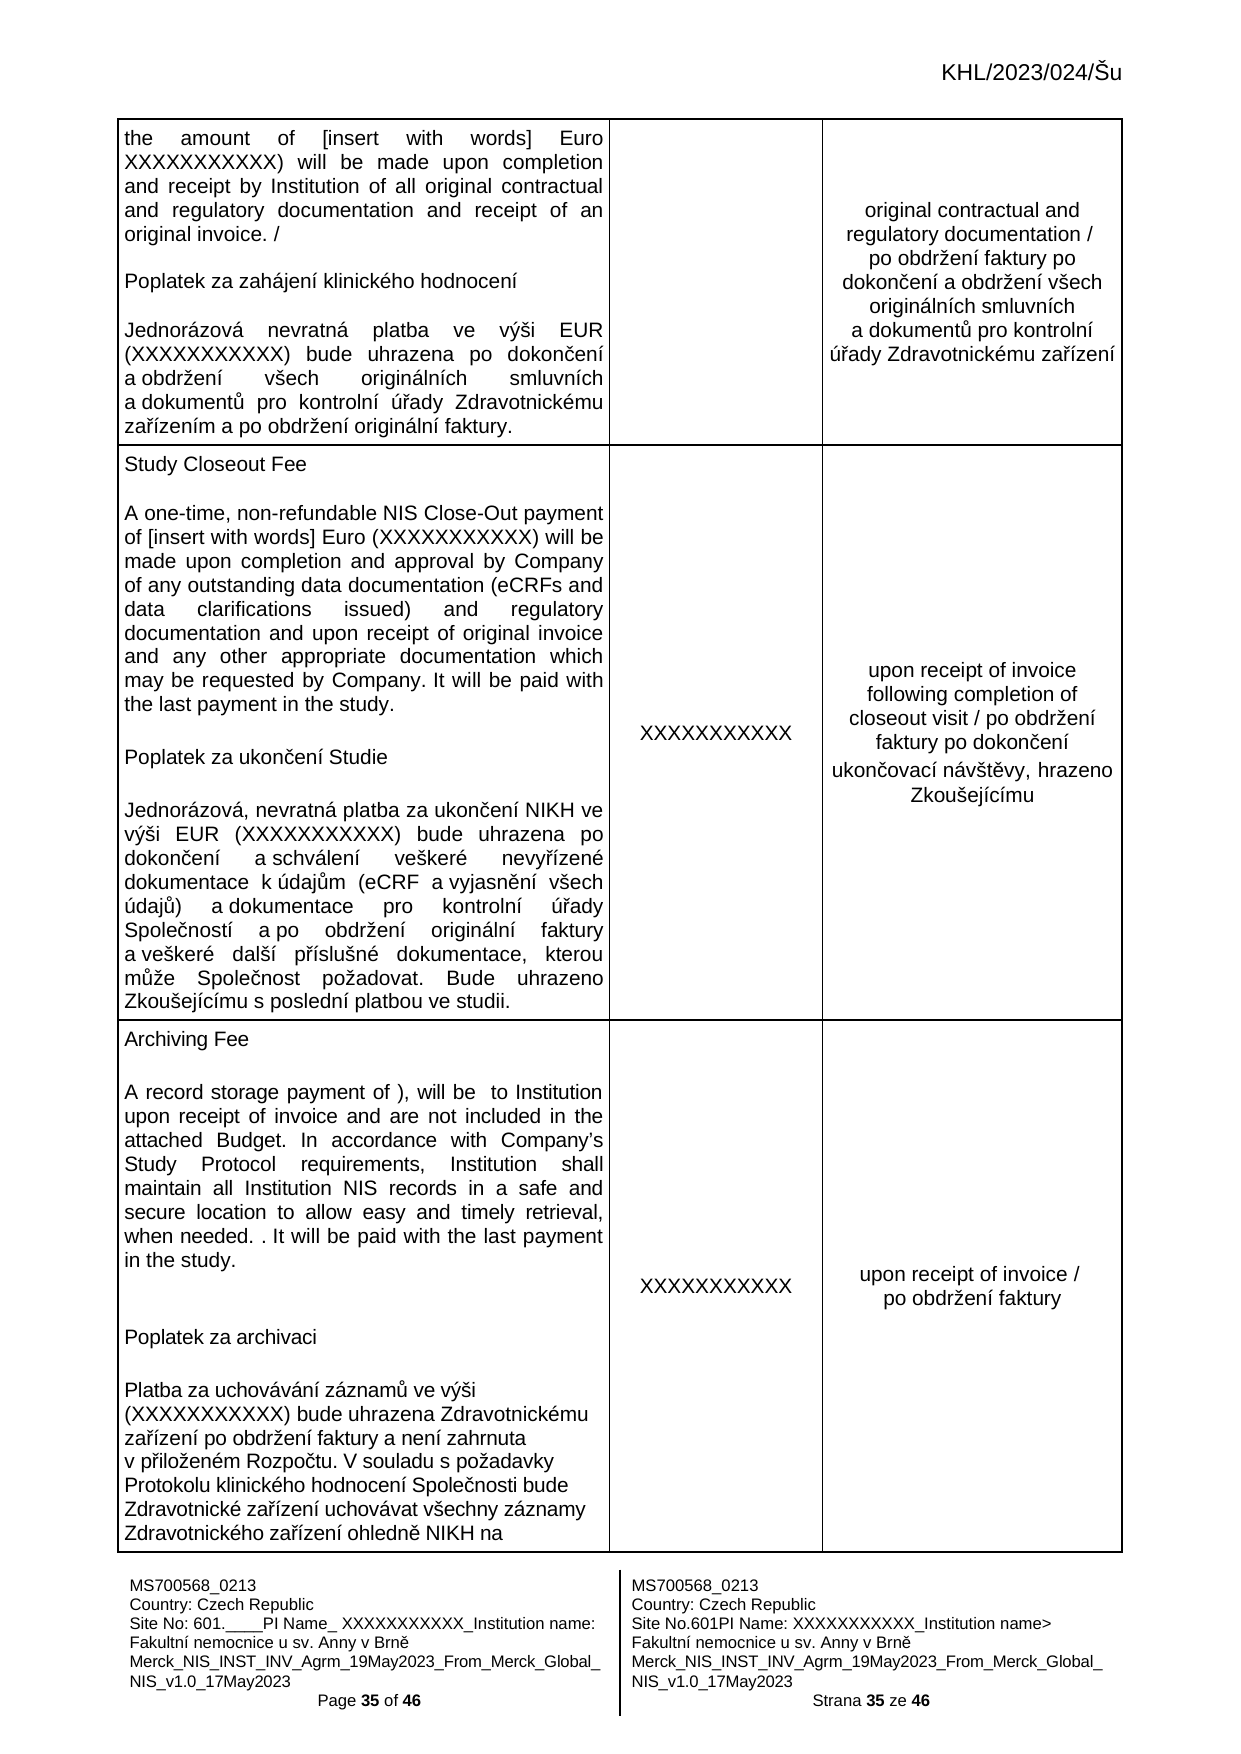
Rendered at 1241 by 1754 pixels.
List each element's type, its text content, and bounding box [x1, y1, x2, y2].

table_cell original contractual and regulatory documentation / po obdržení faktury po dokončení a obdržení všech originálních smluvních a dokumentů pro kontrolní úřady Zdravotnickému zařízení [823, 120, 1121, 444]
table_cell the amount of [insert with words] Euro XXXXXXXXXXX) will be made upon completion and receipt by Institution of all original contractual and regulatory documentation and receipt of an original invoice. / Poplatek za zahájení klinického hodnocení Jednorázová nevratná platba ve výši EUR (XXXXXXXXXXX) bude uhrazena po dokončení a obdržení všech originálních smluvních a dokumentů pro kontrolní úřady Zdravotnickému zařízením a po obdržení originální faktury. [119, 120, 609, 444]
table_cell Archiving Fee A record storage payment of ), will be to Institution upon receipt of invoice and are not included in the attached Budget. In accordance with Company’s Study Protocol requirements, Institution shall maintain all Institution NIS records in a safe and secure location to allow easy and timely retrieval, when needed. . It will be paid with the last payment in the study. Poplatek za archivaci Platba za uchovávání záznamů ve výši (XXXXXXXXXXX) bude uhrazena Zdravotnickému zařízení po obdržení faktury a není zahrnuta v přiloženém Rozpočtu. V souladu s požadavky Protokolu klinického hodnocení Společnosti bude Zdravotnické zařízení uchovávat všechny záznamy Zdravotnického zařízení ohledně NIKH na [119, 1021, 609, 1551]
table_cell Study Closeout Fee A one-time, non-refundable NIS Close-Out payment of [insert with words] Euro (XXXXXXXXXXX) will be made upon completion and approval by Company of any outstanding data documentation (eCRFs and data clarifications issued) and regulatory documentation and upon receipt of original invoice and any other appropriate documentation which may be requested by Company. It will be paid with the last payment in the study. Poplatek za ukončení Studie Jednorázová, nevratná platba za ukončení NIKH ve výši EUR (XXXXXXXXXXX) bude uhrazena po dokončení a schválení veškeré nevyřízené dokumentace k údajům (eCRF a vyjasnění všech údajů) a dokumentace pro kontrolní úřady Společností a po obdržení originální faktury a veškeré další příslušné dokumentace, kterou může Společnost požadovat. Bude uhrazeno Zkoušejícímu s poslední platbou ve studii. [119, 446, 609, 1019]
table_cell upon receipt of invoice following completion of closeout visit / po obdržení faktury po dokončení ukončovací návštěvy, hrazeno Zkoušejícímu [823, 446, 1121, 1019]
table_cell XXXXXXXXXXX [610, 1021, 822, 1551]
table_cell upon receipt of invoice / po obdržení faktury [823, 1021, 1121, 1551]
table_cell XXXXXXXXXXX [610, 446, 822, 1019]
table_cell [610, 120, 822, 444]
